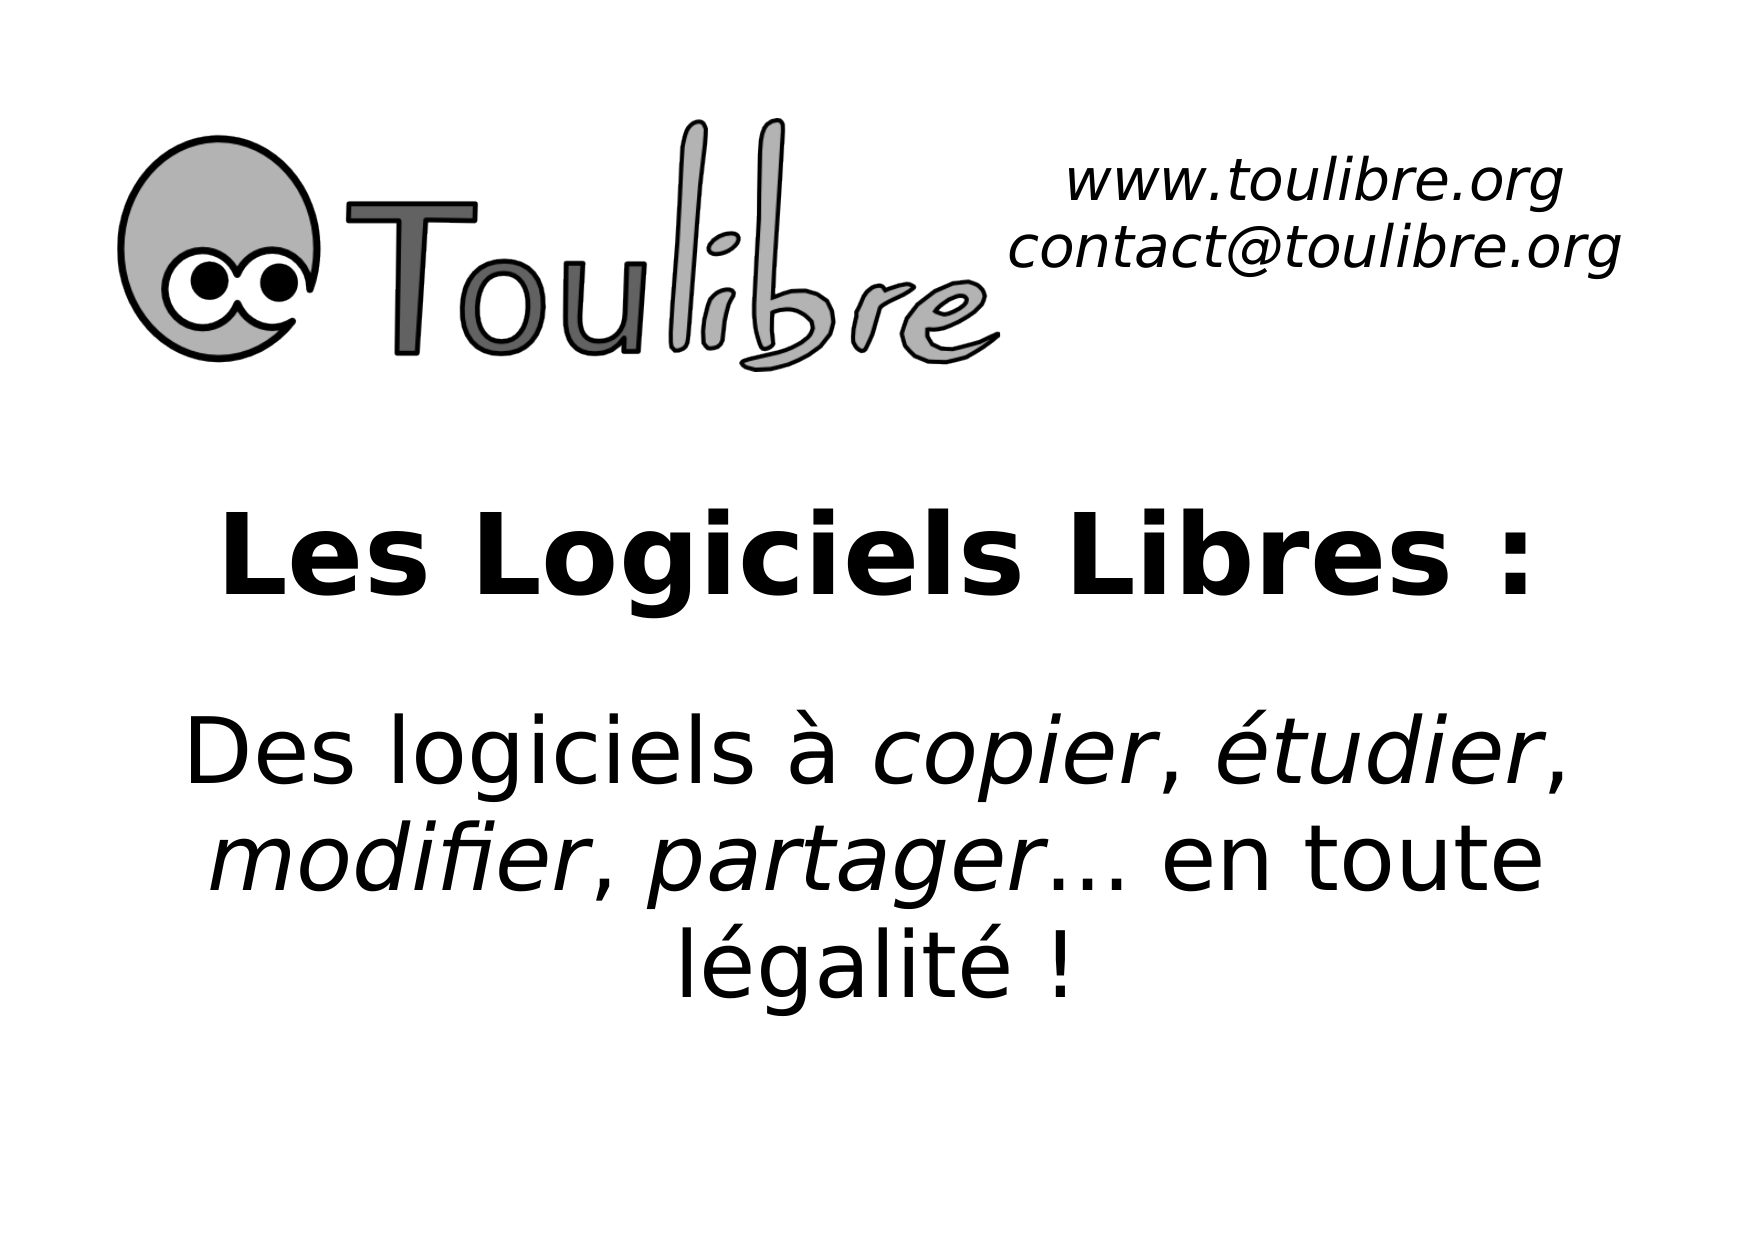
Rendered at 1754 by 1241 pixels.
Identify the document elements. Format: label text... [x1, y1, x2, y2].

text www.toulibre.org [1001, 146, 1636, 214]
text contact@toulibre.org [1001, 214, 1636, 282]
text Les Logiciels Libres : [118, 490, 1636, 621]
picture [117, 118, 1001, 372]
text Des logiciels à copier, étudier, modifier, partager... en toute légalité ! [118, 699, 1636, 1019]
